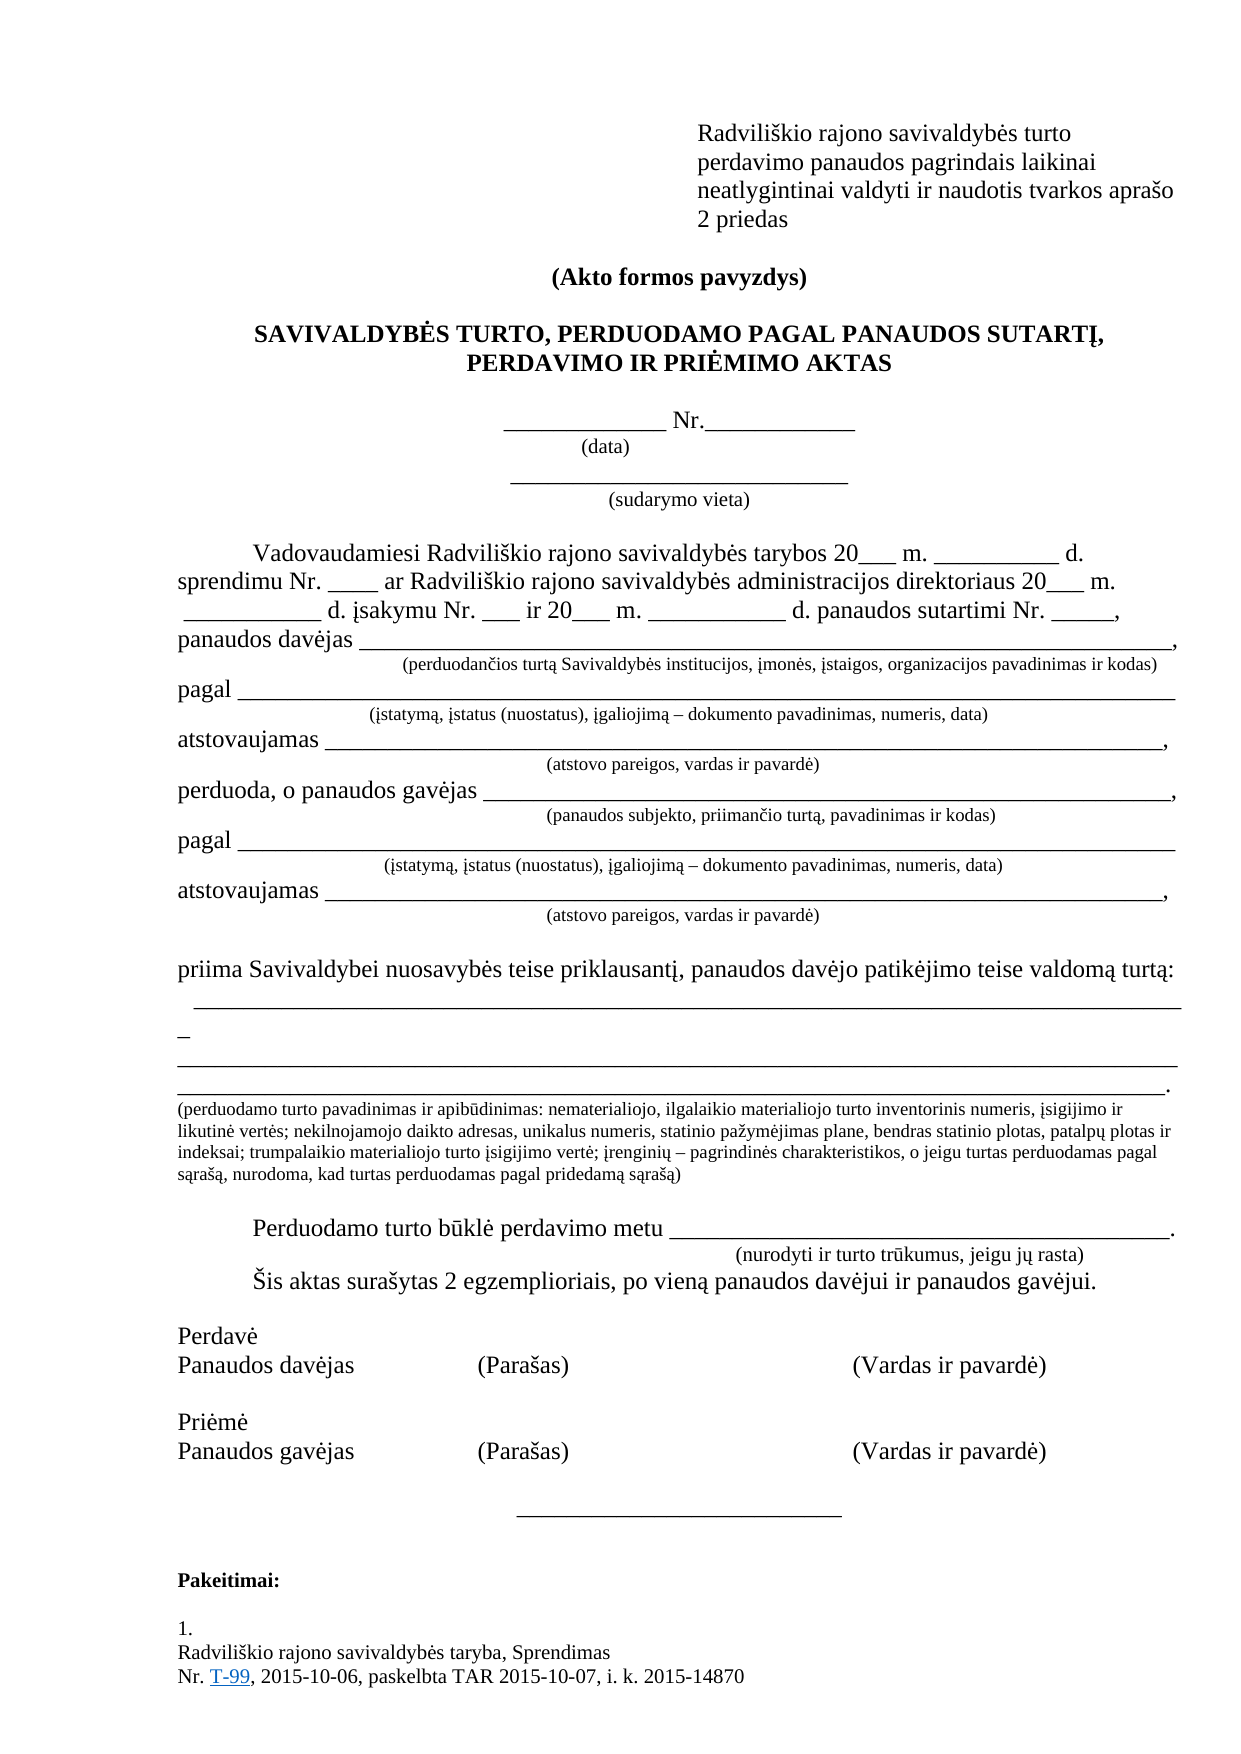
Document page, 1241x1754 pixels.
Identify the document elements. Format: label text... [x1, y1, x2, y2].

text perdavimo panaudos pagrindais laikinai [697, 147, 1181, 176]
text Šis aktas surašytas 2 egzemplioriais, po vieną panaudos davėjui ir panaudos gavėjui. [177, 1266, 1181, 1295]
text (atstovo pareigos, vardas ir pavardė) [177, 753, 1181, 775]
text (perduodamo turto pavadinimas ir apibūdinimas: nematerialiojo, ilgalaikio materialiojo turto inventorinis numeris, įsigijimo ir [177, 1098, 1181, 1120]
text (nurodyti ir turto trūkumus, jeigu jų rasta) [627, 1242, 1181, 1266]
text likutinė vertės; nekilnojamojo daikto adresas, unikalus numeris, statinio pažymėjimas plane, bendras statinio plotas, patalpų plotas ir [177, 1120, 1181, 1141]
text Perdavė [177, 1321, 1181, 1350]
text (data) [29, 434, 1181, 458]
text ___________ d. įsakymu Nr. ___ ir 20___ m. ___________ d. panaudos sutartimi Nr. _____, [177, 595, 1181, 624]
text ________________________________________________________________________________ [177, 983, 1181, 1041]
text SAVIVALDYBĖS TURTO, PERDUODAMO PAGAL PANAUDOS SUTARTĮ, PERDAVIMO IR PRIĖMIMO AKTAS [177, 319, 1181, 377]
text (įstatymą, įstatus (nuostatus), įgaliojimą – dokumento pavadinimas, numeris, data) [177, 703, 1181, 724]
text Priėmė [177, 1407, 1181, 1436]
text sprendimu Nr. ____ ar Radviliškio rajono savivaldybės administracijos direktoriaus 20___ m. [177, 566, 1181, 595]
text Panaudos gavėjas (Parašas) (Vardas ir pavardė) [177, 1436, 1181, 1465]
text perduoda, o panaudos gavėjas _______________________________________________________, [177, 775, 1181, 803]
text atstovaujamas ___________________________________________________________________, [177, 724, 1181, 753]
text ________________________________________________________________________________ [177, 1041, 1181, 1069]
text (atstovo pareigos, vardas ir pavardė) [177, 904, 1181, 926]
text sąrašą, nurodoma, kad turtas perduodamas pagal pridedamą sąrašą) [177, 1163, 1181, 1184]
text (panaudos subjekto, priimančio turtą, pavadinimas ir kodas) [487, 803, 1181, 825]
text (perduodančios turtą Savivaldybės institucijos, įmonės, įstaigos, organizacijos pavadinimas ir kodas) [177, 653, 1181, 674]
text indeksai; trumpalaikio materialiojo turto įsigijimo vertė; įrenginių – pagrindinės charakteristikos, o jeigu turtas perduodamas pagal [177, 1141, 1181, 1163]
text _______________________________________________________________________________. [177, 1069, 1181, 1098]
text (sudarymo vieta) [177, 487, 1181, 511]
text Panaudos davėjas (Parašas) (Vardas ir pavardė) [177, 1350, 1181, 1379]
text Radviliškio rajono savivaldybės taryba, Sprendimas [177, 1640, 1181, 1664]
text (įstatymą, įstatus (nuostatus), įgaliojimą – dokumento pavadinimas, numeris, data) [177, 854, 1181, 875]
text pagal ___________________________________________________________________________ [177, 825, 1181, 854]
text priima Savivaldybei nuosavybės teise priklausantį, panaudos davėjo patikėjimo teise valdomą turtą: [177, 954, 1181, 983]
text 2 priedas [697, 204, 1181, 233]
text __________________________ [177, 1491, 1181, 1520]
text (Akto formos pavyzdys) [177, 262, 1181, 291]
text ___________________________ [177, 458, 1181, 487]
text pagal ___________________________________________________________________________ [177, 674, 1181, 703]
text Pakeitimai: [177, 1568, 1181, 1592]
text panaudos davėjas _________________________________________________________________, [177, 624, 1181, 653]
text atstovaujamas ___________________________________________________________________, [177, 875, 1181, 904]
text Nr. T-99, 2015-10-06, paskelbta TAR 2015-10-07, i. k. 2015-14870 [177, 1664, 1181, 1688]
text neatlygintinai valdyti ir naudotis tvarkos aprašo [697, 176, 1181, 204]
text 1. [177, 1616, 1181, 1640]
text _____________ Nr.____________ [177, 406, 1181, 434]
text Vadovaudamiesi Radviliškio rajono savivaldybės tarybos 20___ m. __________ d. [177, 538, 1181, 566]
text Perduodamo turto būklė perdavimo metu ________________________________________. [177, 1213, 1181, 1242]
text Radviliškio rajono savivaldybės turto [697, 118, 1181, 147]
